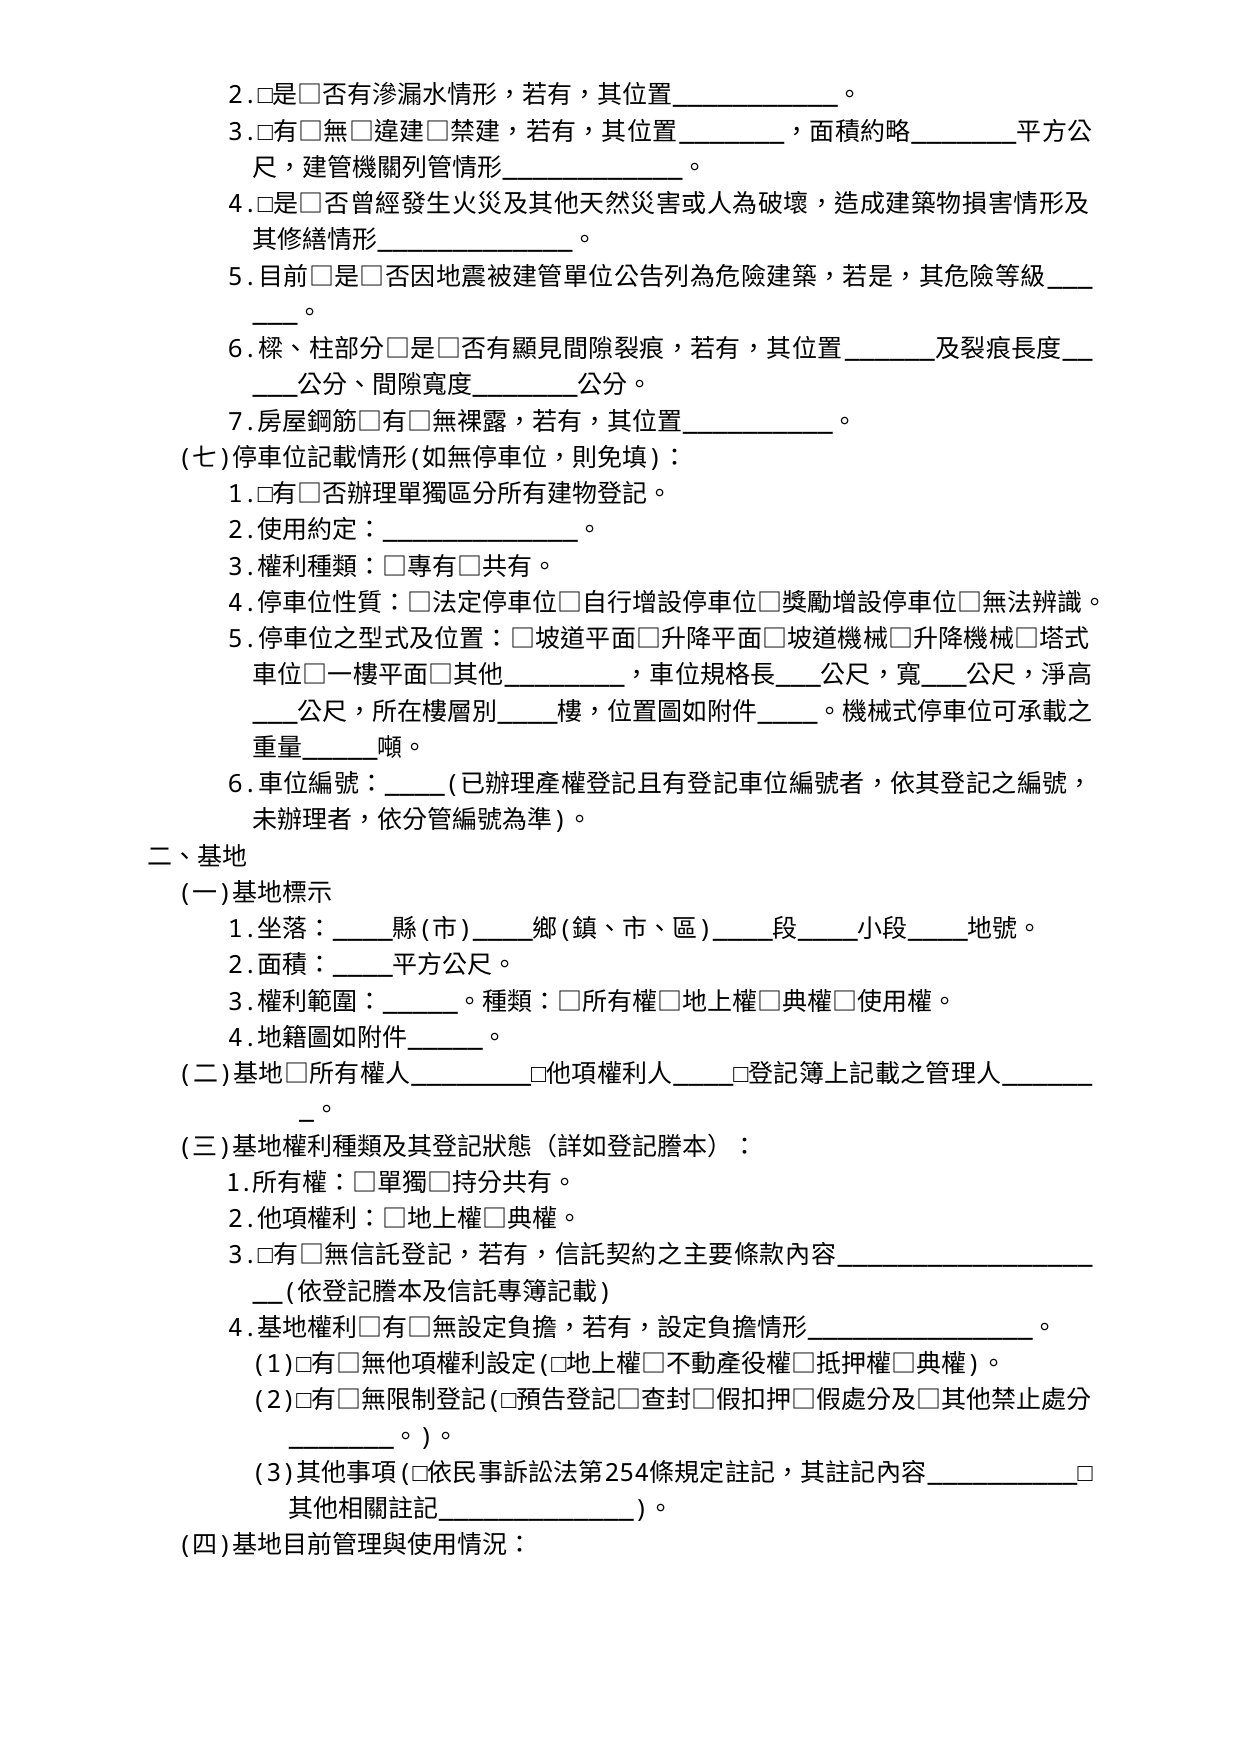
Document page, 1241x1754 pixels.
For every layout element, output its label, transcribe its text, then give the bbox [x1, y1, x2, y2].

text 2.□是□否有滲漏水情形，若有，其位置___________。 [228, 75, 1092, 111]
text (3)其他事項(□依民事訴訟法第254條規定註記，其註記內容__________□其他相關註記_____________)。 [251, 1452, 1092, 1525]
text (二)基地□所有權人________□他項權利人____□登記簿上記載之管理人_______。 [177, 1054, 1092, 1126]
text (2)□有□無限制登記(□預告登記□查封□假扣押□假處分及□其他禁止處分_______。)。 [251, 1380, 1092, 1452]
text (一)基地標示 [177, 872, 1092, 909]
text (1)□有□無他項權利設定(□地上權□不動產役權□抵押權□典權)。 [251, 1344, 1092, 1380]
text 3.權利種類：□專有□共有。 [228, 546, 1092, 582]
text 7.房屋鋼筋□有□無裸露，若有，其位置__________。 [228, 401, 1092, 437]
text 4.基地權利□有□無設定負擔，若有，設定負擔情形_______________。 [228, 1307, 1092, 1344]
text 4.□是□否曾經發生火災及其他天然災害或人為破壞，造成建築物損害情形及其修繕情形_____________。 [228, 184, 1092, 256]
text 4.停車位性質：□法定停車位□自行增設停車位□獎勵增設停車位□無法辨識。 [228, 582, 1092, 619]
text 2.使用約定：_____________。 [228, 510, 1092, 546]
text 2.面積：____平方公尺。 [228, 945, 1092, 981]
text 1.□有□否辦理單獨區分所有建物登記。 [228, 474, 1092, 510]
text 3.權利範圍：_____。種類：□所有權□地上權□典權□使用權。 [228, 981, 1092, 1017]
text 6.樑、柱部分□是□否有顯見間隙裂痕，若有，其位置______及裂痕長度_____公分、間隙寬度_______公分。 [228, 329, 1092, 401]
text 3.□有□無□違建□禁建，若有，其位置_______，面積約略_______平方公尺，建管機關列管情形____________。 [228, 111, 1092, 184]
text 1.坐落：____縣(市)____鄉(鎮、市、區)____段____小段____地號。 [228, 909, 1092, 945]
text (三)基地權利種類及其登記狀態（詳如登記謄本）： [177, 1126, 1092, 1162]
text 5.目前□是□否因地震被建管單位公告列為危險建築，若是，其危險等級______。 [228, 256, 1092, 329]
text 2.他項權利：□地上權□典權。 [228, 1199, 1092, 1235]
text 5.停車位之型式及位置：□坡道平面□升降平面□坡道機械□升降機械□塔式車位□一樓平面□其他________，車位規格長___公尺，寬___公尺，淨高___公尺，所在樓層別____樓，位置圖如附件____。機械式停車位可承載之重量_____噸。 [228, 619, 1092, 764]
text (七)停車位記載情形(如無停車位，則免填)： [177, 437, 1092, 474]
text (四)基地目前管理與使用情況： [177, 1525, 1092, 1561]
text 3.□有□無信託登記，若有，信託契約之主要條款內容___________________(依登記謄本及信託專簿記載) [228, 1235, 1092, 1307]
text 4.地籍圖如附件_____。 [228, 1017, 1092, 1054]
text 二、基地 [148, 836, 1092, 872]
text 1.所有權：□單獨□持分共有。 [228, 1162, 1092, 1199]
text 6.車位編號：____(已辦理產權登記且有登記車位編號者，依其登記之編號，未辦理者，依分管編號為準)。 [228, 764, 1092, 836]
